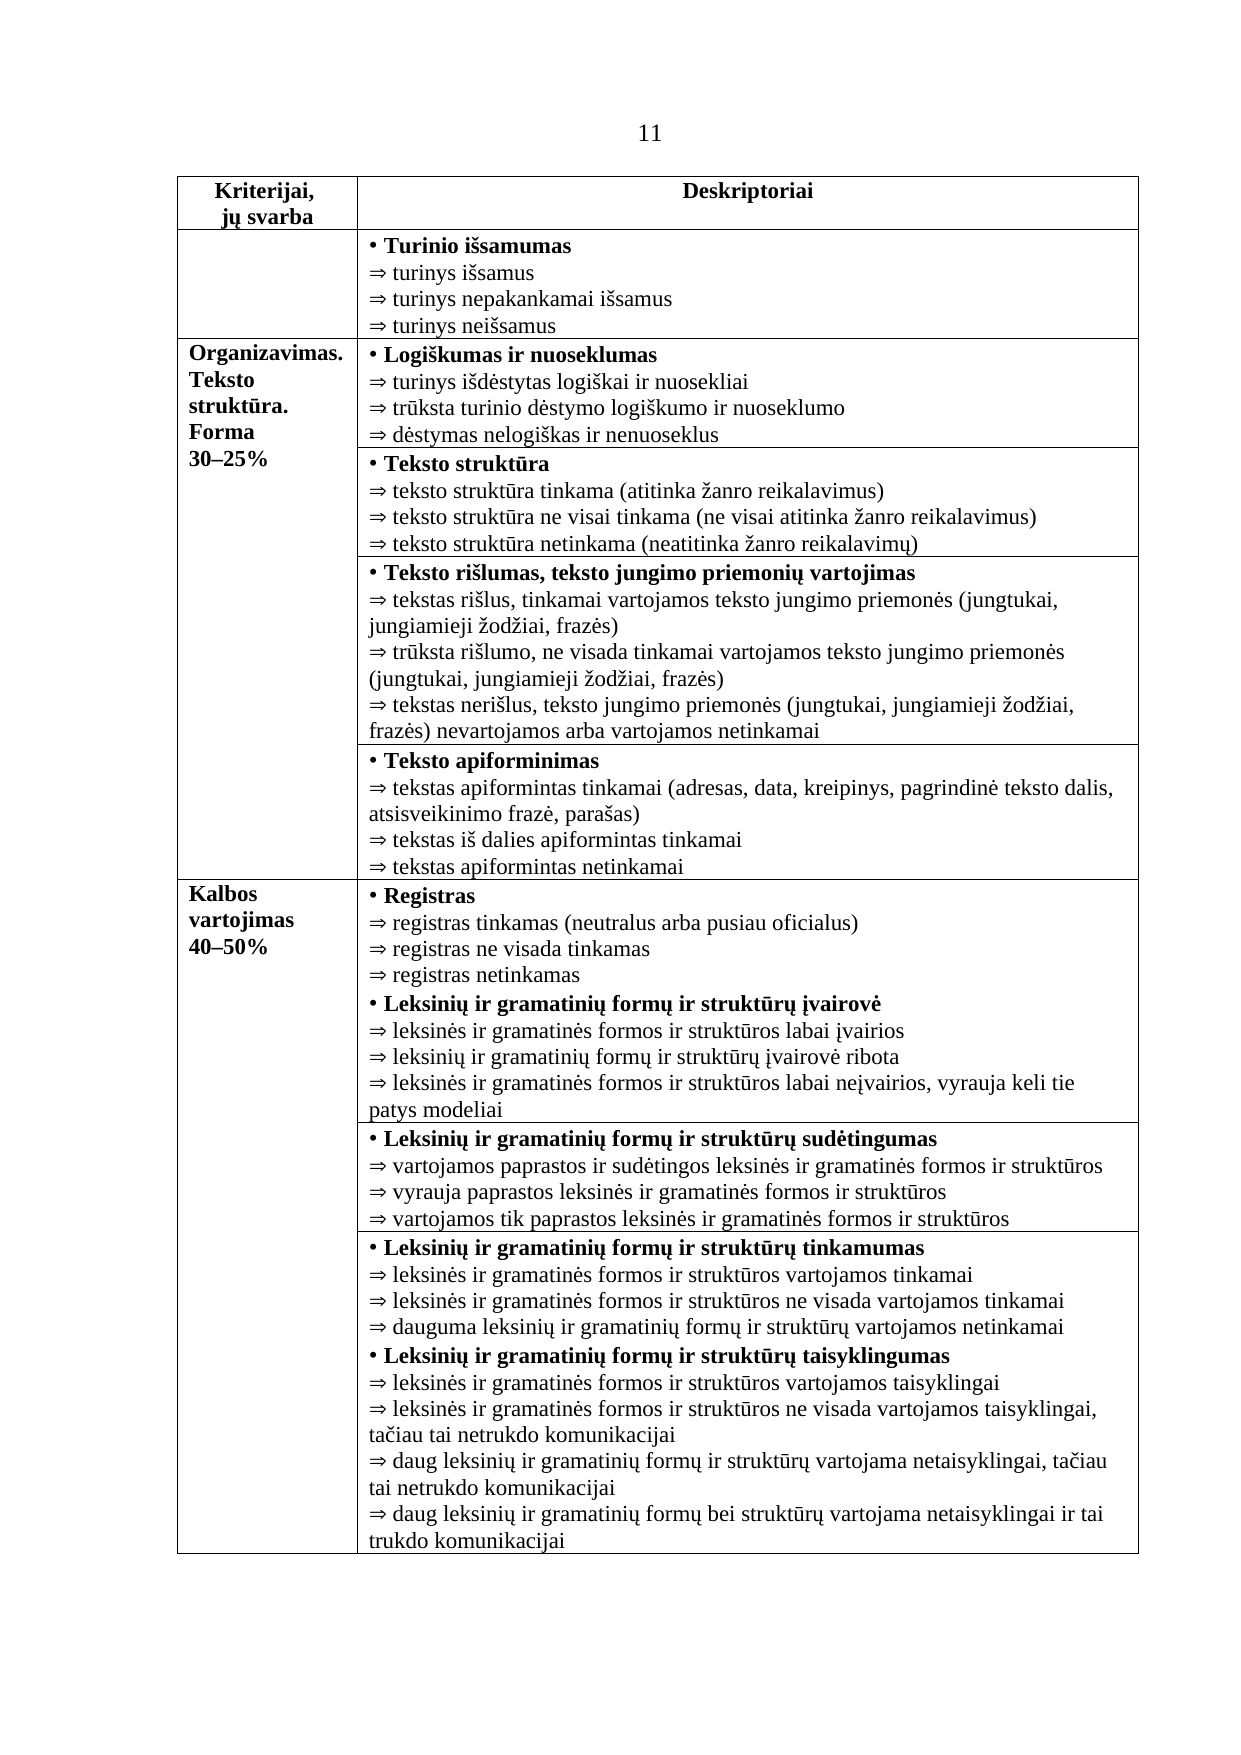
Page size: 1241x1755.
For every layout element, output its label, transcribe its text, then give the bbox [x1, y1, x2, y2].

table_cell • Teksto rišlumas, teksto jungimo priemonių vartojimas Þ tekstas rišlus, tinkamai vartojamos teksto jungimo priemonės (jungtukai, jungiamieji žodžiai, frazės) Þ trūksta rišlumo, ne visada tinkamai vartojamos teksto jungimo priemonės (jungtukai, jungiamieji žodžiai, frazės) Þ tekstas nerišlus, teksto jungimo priemonės (jungtukai, jungiamieji žodžiai, frazės) nevartojamos arba vartojamos netinkamai [358, 557, 1138, 744]
table_cell • Teksto struktūra Þ teksto struktūra tinkama (atitinka žanro reikalavimus) Þ teksto struktūra ne visai tinkama (ne visai atitinka žanro reikalavimus) Þ teksto struktūra netinkama (neatitinka žanro reikalavimų) [358, 448, 1138, 556]
table_cell Organizavimas. Teksto struktūra. Forma 30–25% [178, 339, 357, 879]
table_cell • Leksinių ir gramatinių formų ir struktūrų tinkamumas Þ leksinės ir gramatinės formos ir struktūros vartojamos tinkamai Þ leksinės ir gramatinės formos ir struktūros ne visada vartojamos tinkamai Þ dauguma leksinių ir gramatinių formų ir struktūrų vartojamos netinkamai • Leksinių ir gramatinių formų ir struktūrų taisyklingumas Þ leksinės ir gramatinės formos ir struktūros vartojamos taisyklingai Þ leksinės ir gramatinės formos ir struktūros ne visada vartojamos taisyklingai, tačiau tai netrukdo komunikacijai Þ daug leksinių ir gramatinių formų ir struktūrų vartojama netaisyklingai, tačiau tai netrukdo komunikacijai Þ daug leksinių ir gramatinių formų bei struktūrų vartojama netaisyklingai ir tai trukdo komunikacijai [358, 1232, 1138, 1553]
table_header Kriterijai, jų svarba [178, 177, 357, 229]
table_cell • Teksto apiforminimas Þ tekstas apiformintas tinkamai (adresas, data, kreipinys, pagrindinė teksto dalis, atsisveikinimo frazė, parašas) Þ tekstas iš dalies apiformintas tinkamai Þ tekstas apiformintas netinkamai [358, 745, 1138, 879]
table_cell • Leksinių ir gramatinių formų ir struktūrų sudėtingumas Þ vartojamos paprastos ir sudėtingos leksinės ir gramatinės formos ir struktūros Þ vyrauja paprastos leksinės ir gramatinės formos ir struktūros Þ vartojamos tik paprastos leksinės ir gramatinės formos ir struktūros [358, 1123, 1138, 1231]
table_cell • Turinio išsamumas Þ turinys išsamus Þ turinys nepakankamai išsamus Þ turinys neišsamus [358, 230, 1138, 338]
table_cell [178, 230, 357, 338]
table_header Deskriptoriai [358, 177, 1138, 229]
table_cell • Logiškumas ir nuoseklumas Þ turinys išdėstytas logiškai ir nuosekliai Þ trūksta turinio dėstymo logiškumo ir nuoseklumo Þ dėstymas nelogiškas ir nenuoseklus [358, 339, 1138, 447]
table_cell Kalbos vartojimas 40–50% [178, 880, 357, 1553]
table_cell • Registras Þ registras tinkamas (neutralus arba pusiau oficialus) Þ registras ne visada tinkamas Þ registras netinkamas • Leksinių ir gramatinių formų ir struktūrų įvairovė Þ leksinės ir gramatinės formos ir struktūros labai įvairios Þ leksinių ir gramatinių formų ir struktūrų įvairovė ribota Þ leksinės ir gramatinės formos ir struktūros labai neįvairios, vyrauja keli tie patys modeliai [358, 880, 1138, 1122]
